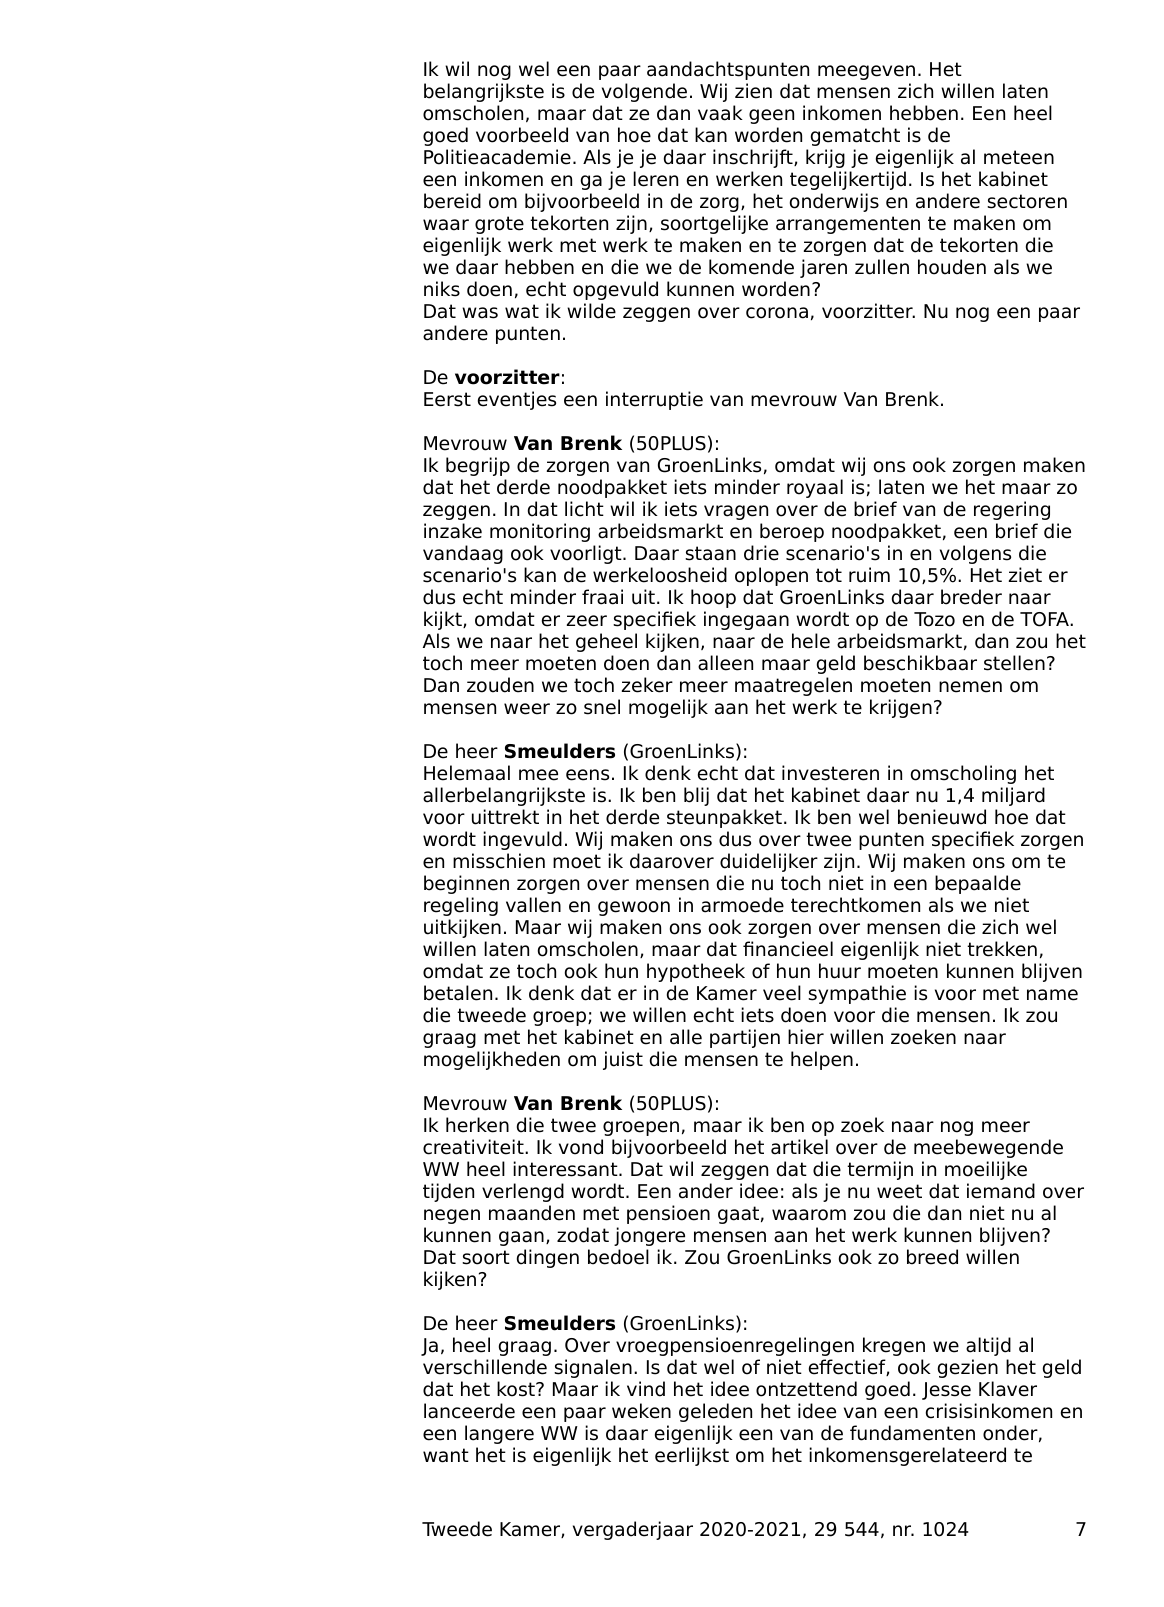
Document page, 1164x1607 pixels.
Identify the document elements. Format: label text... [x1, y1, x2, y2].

text Dat was wat ik wilde zeggen over corona, voorzitter. Nu nog een paar andere punten. [422, 301, 1087, 345]
text De voorzitter: [422, 367, 1087, 389]
text Ik herken die twee groepen, maar ik ben op zoek naar nog meer creativiteit. Ik vond bijvoorbeeld het artikel over de meebewegende WW heel interessant. Dat wil zeggen dat die termijn in moeilijke tijden verlengd wordt. Een ander idee: als je nu weet dat iemand over negen maanden met pensioen gaat, waarom zou die dan niet nu al kunnen gaan, zodat jongere mensen aan het werk kunnen blijven? Dat soort dingen bedoel ik. Zou GroenLinks ook zo breed willen kijken? [422, 1115, 1087, 1291]
text Eerst eventjes een interruptie van mevrouw Van Brenk. [422, 389, 1087, 411]
text Ja, heel graag. Over vroegpensioenregelingen kregen we altijd al verschillende signalen. Is dat wel of niet effectief, ook gezien het geld dat het kost? Maar ik vind het idee ontzettend goed. Jesse Klaver lanceerde een paar weken geleden het idee van een crisisinkomen en een langere WW is daar eigenlijk een van de fundamenten onder, want het is eigenlijk het eerlijkst om het inkomensgerelateerd te [422, 1335, 1087, 1467]
text Ik wil nog wel een paar aandachtspunten meegeven. Het belangrijkste is de volgende. Wij zien dat mensen zich willen laten omscholen, maar dat ze dan vaak geen inkomen hebben. Een heel goed voorbeeld van hoe dat kan worden gematcht is de Politieacademie. Als je je daar inschrijft, krijg je eigenlijk al meteen een inkomen en ga je leren en werken tegelijkertijd. Is het kabinet bereid om bijvoorbeeld in de zorg, het onderwijs en andere sectoren waar grote tekorten zijn, soortgelijke arrangementen te maken om eigenlijk werk met werk te maken en te zorgen dat de tekorten die we daar hebben en die we de komende jaren zullen houden als we niks doen, echt opgevuld kunnen worden? [422, 59, 1087, 301]
text Mevrouw Van Brenk (50PLUS): [422, 1093, 1087, 1115]
text De heer Smeulders (GroenLinks): [422, 741, 1087, 763]
text Ik begrijp de zorgen van GroenLinks, omdat wij ons ook zorgen maken dat het derde noodpakket iets minder royaal is; laten we het maar zo zeggen. In dat licht wil ik iets vragen over de brief van de regering inzake monitoring arbeidsmarkt en beroep noodpakket, een brief die vandaag ook voorligt. Daar staan drie scenario's in en volgens die scenario's kan de werkeloosheid oplopen tot ruim 10,5%. Het ziet er dus echt minder fraai uit. Ik hoop dat GroenLinks daar breder naar kijkt, omdat er zeer specifiek ingegaan wordt op de Tozo en de TOFA. Als we naar het geheel kijken, naar de hele arbeidsmarkt, dan zou het toch meer moeten doen dan alleen maar geld beschikbaar stellen? Dan zouden we toch zeker meer maatregelen moeten nemen om mensen weer zo snel mogelijk aan het werk te krijgen? [422, 455, 1087, 719]
text Helemaal mee eens. Ik denk echt dat investeren in omscholing het allerbelangrijkste is. Ik ben blij dat het kabinet daar nu 1,4 miljard voor uittrekt in het derde steunpakket. Ik ben wel benieuwd hoe dat wordt ingevuld. Wij maken ons dus over twee punten specifiek zorgen en misschien moet ik daarover duidelijker zijn. Wij maken ons om te beginnen zorgen over mensen die nu toch niet in een bepaalde regeling vallen en gewoon in armoede terechtkomen als we niet uitkijken. Maar wij maken ons ook zorgen over mensen die zich wel willen laten omscholen, maar dat financieel eigenlijk niet trekken, omdat ze toch ook hun hypotheek of hun huur moeten kunnen blijven betalen. Ik denk dat er in de Kamer veel sympathie is voor met name die tweede groep; we willen echt iets doen voor die mensen. Ik zou graag met het kabinet en alle partijen hier willen zoeken naar mogelijkheden om juist die mensen te helpen. [422, 763, 1087, 1071]
text De heer Smeulders (GroenLinks): [422, 1313, 1087, 1335]
text Mevrouw Van Brenk (50PLUS): [422, 433, 1087, 455]
